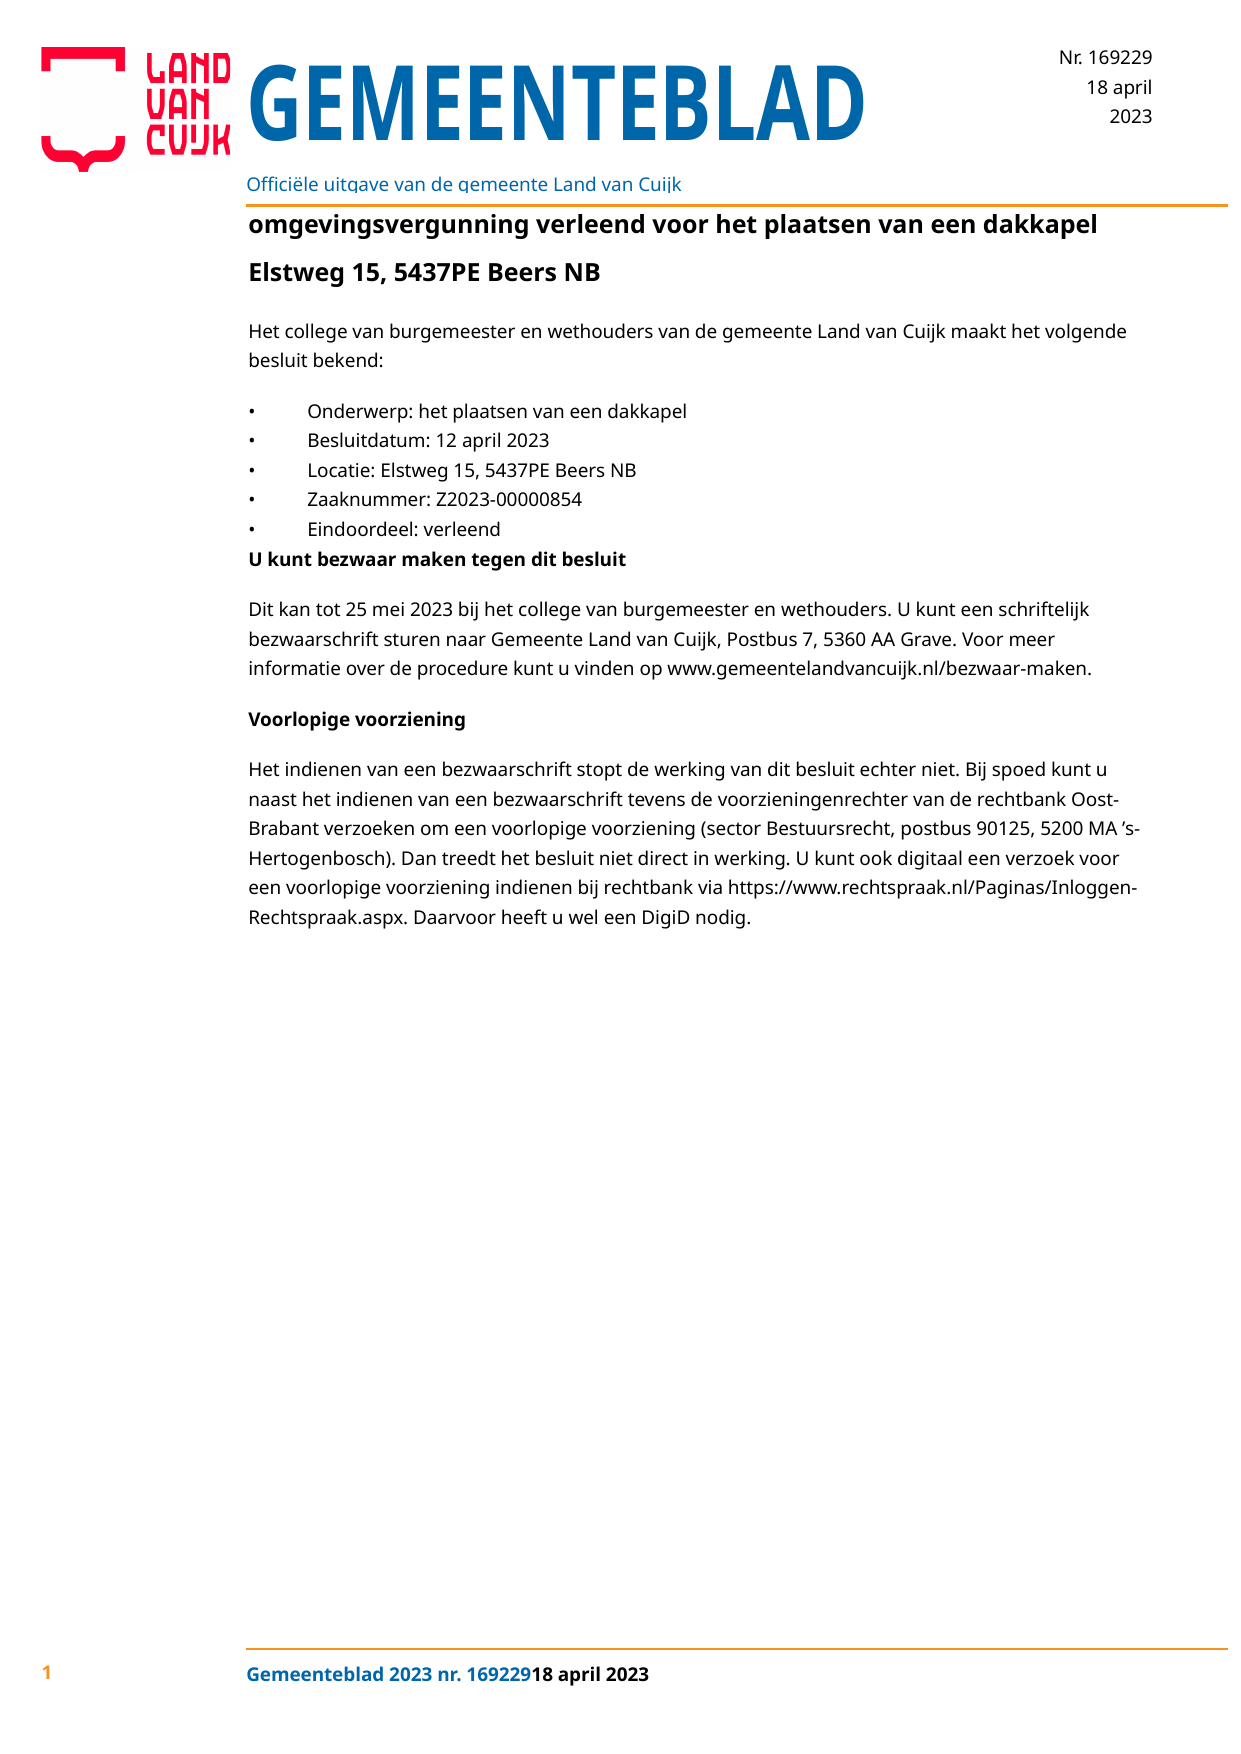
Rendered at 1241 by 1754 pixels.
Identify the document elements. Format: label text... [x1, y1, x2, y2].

list Zaaknummer: Z2023-00000854 [248, 487, 1152, 512]
list Onderwerp: het plaatsen van een dakkapel [248, 398, 1152, 424]
text Het indienen van een bezwaarschrift stopt de werking van dit besluit echter niet. Bij spoed kunt u naast het indienen van een bezwaarschrift tevens de voorzieningenrechter van de rechtbank Oost-Brabant verzoeken om een voorlopige voorziening (sector Bestuursrecht, postbus 90125, 5200 MA ’s-Hertogenbosch). Dan treedt het besluit niet direct in werking. U kunt ook digitaal een verzoek voor een voorlopige voorziening indienen bij rechtbank via https://www.rechtspraak.nl/Paginas/Inloggen-Rechtspraak.aspx. Daarvoor heeft u wel een DigiD nodig. [248, 756, 1152, 930]
text Voorlopige voorziening [248, 706, 1152, 732]
list Besluitdatum: 12 april 2023 [248, 427, 1152, 453]
text omgevingsvergunning verleend voor het plaatsen van een dakkapel Elstweg 15, 5437PE Beers NB [248, 207, 1152, 288]
text U kunt bezwaar maken tegen dit besluit [248, 546, 1152, 572]
list Eindoordeel: verleend [248, 516, 1152, 542]
list Locatie: Elstweg 15, 5437PE Beers NB [248, 457, 1152, 483]
picture [41, 47, 231, 172]
text Dit kan tot 25 mei 2023 bij het college van burgemeester en wethouders. U kunt een schriftelijk bezwaarschrift sturen naar Gemeente Land van Cuijk, Postbus 7, 5360 AA Grave. Voor meer informatie over de procedure kunt u vinden op www.gemeentelandvancuijk.nl/bezwaar-maken. [248, 596, 1152, 681]
text Het college van burgemeester en wethouders van de gemeente Land van Cuijk maakt het volgende besluit bekend: [248, 318, 1152, 373]
